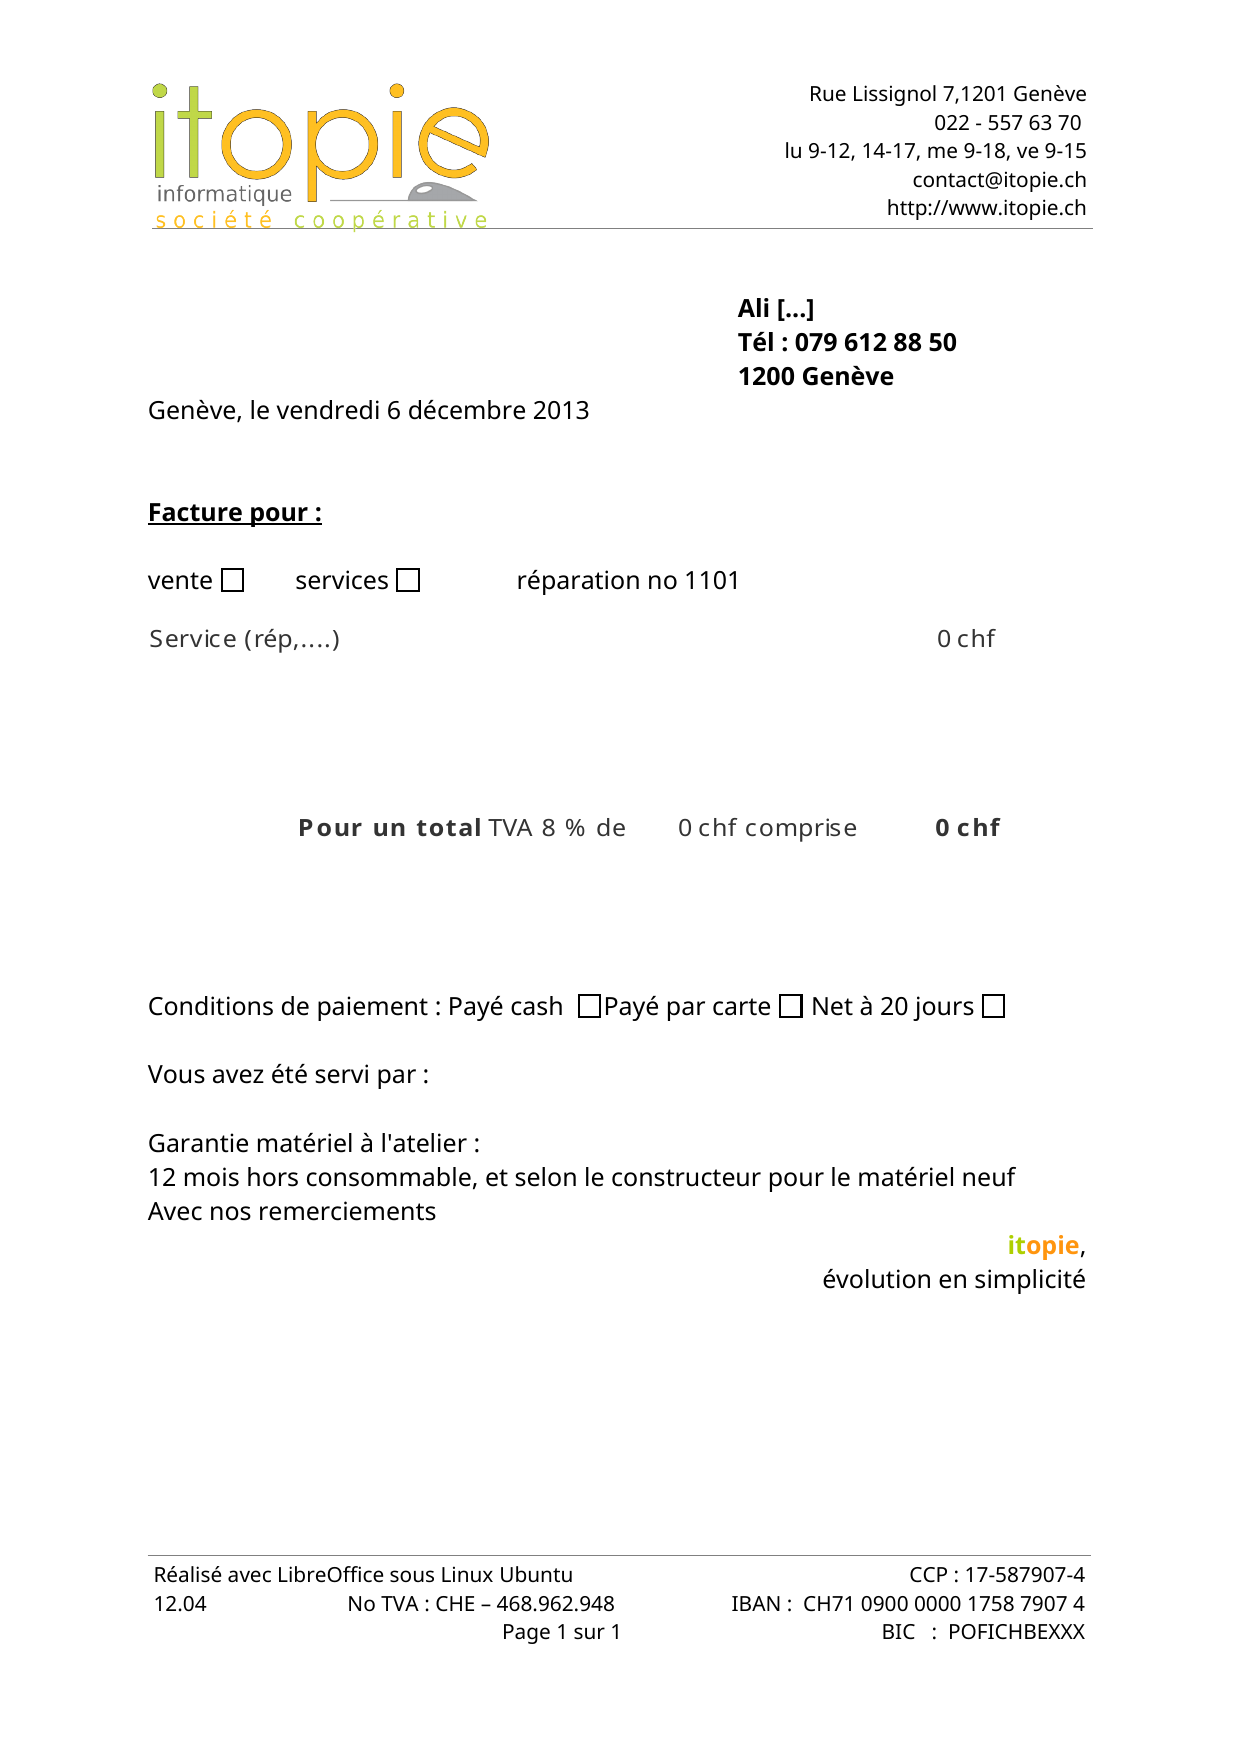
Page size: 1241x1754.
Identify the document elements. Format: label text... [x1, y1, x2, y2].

text Ali [...] [148, 290, 1093, 324]
text 12 mois hors consommable, et selon le constructeur pour le matériel neuf [148, 1159, 1093, 1193]
text Avec nos remerciements [148, 1193, 1093, 1227]
text itopie, [148, 1227, 1093, 1262]
text Facture pour : [148, 495, 1093, 529]
text évolution en simplicité [148, 1262, 1093, 1296]
text 1200 Genève [148, 358, 1093, 392]
text Genève, le vendredi 6 décembre 2013 [148, 392, 1093, 427]
text Garantie matériel à l'atelier : [148, 1125, 1093, 1159]
picture [138, 72, 500, 244]
text Tél : 079 612 88 50 [148, 324, 1093, 358]
text vente services réparation no 1101 [148, 563, 1093, 597]
text Vous avez été servi par : [148, 1057, 1093, 1091]
text Conditions de paiement : Payé cash Payé par carte Net à 20 jours [148, 989, 1093, 1023]
